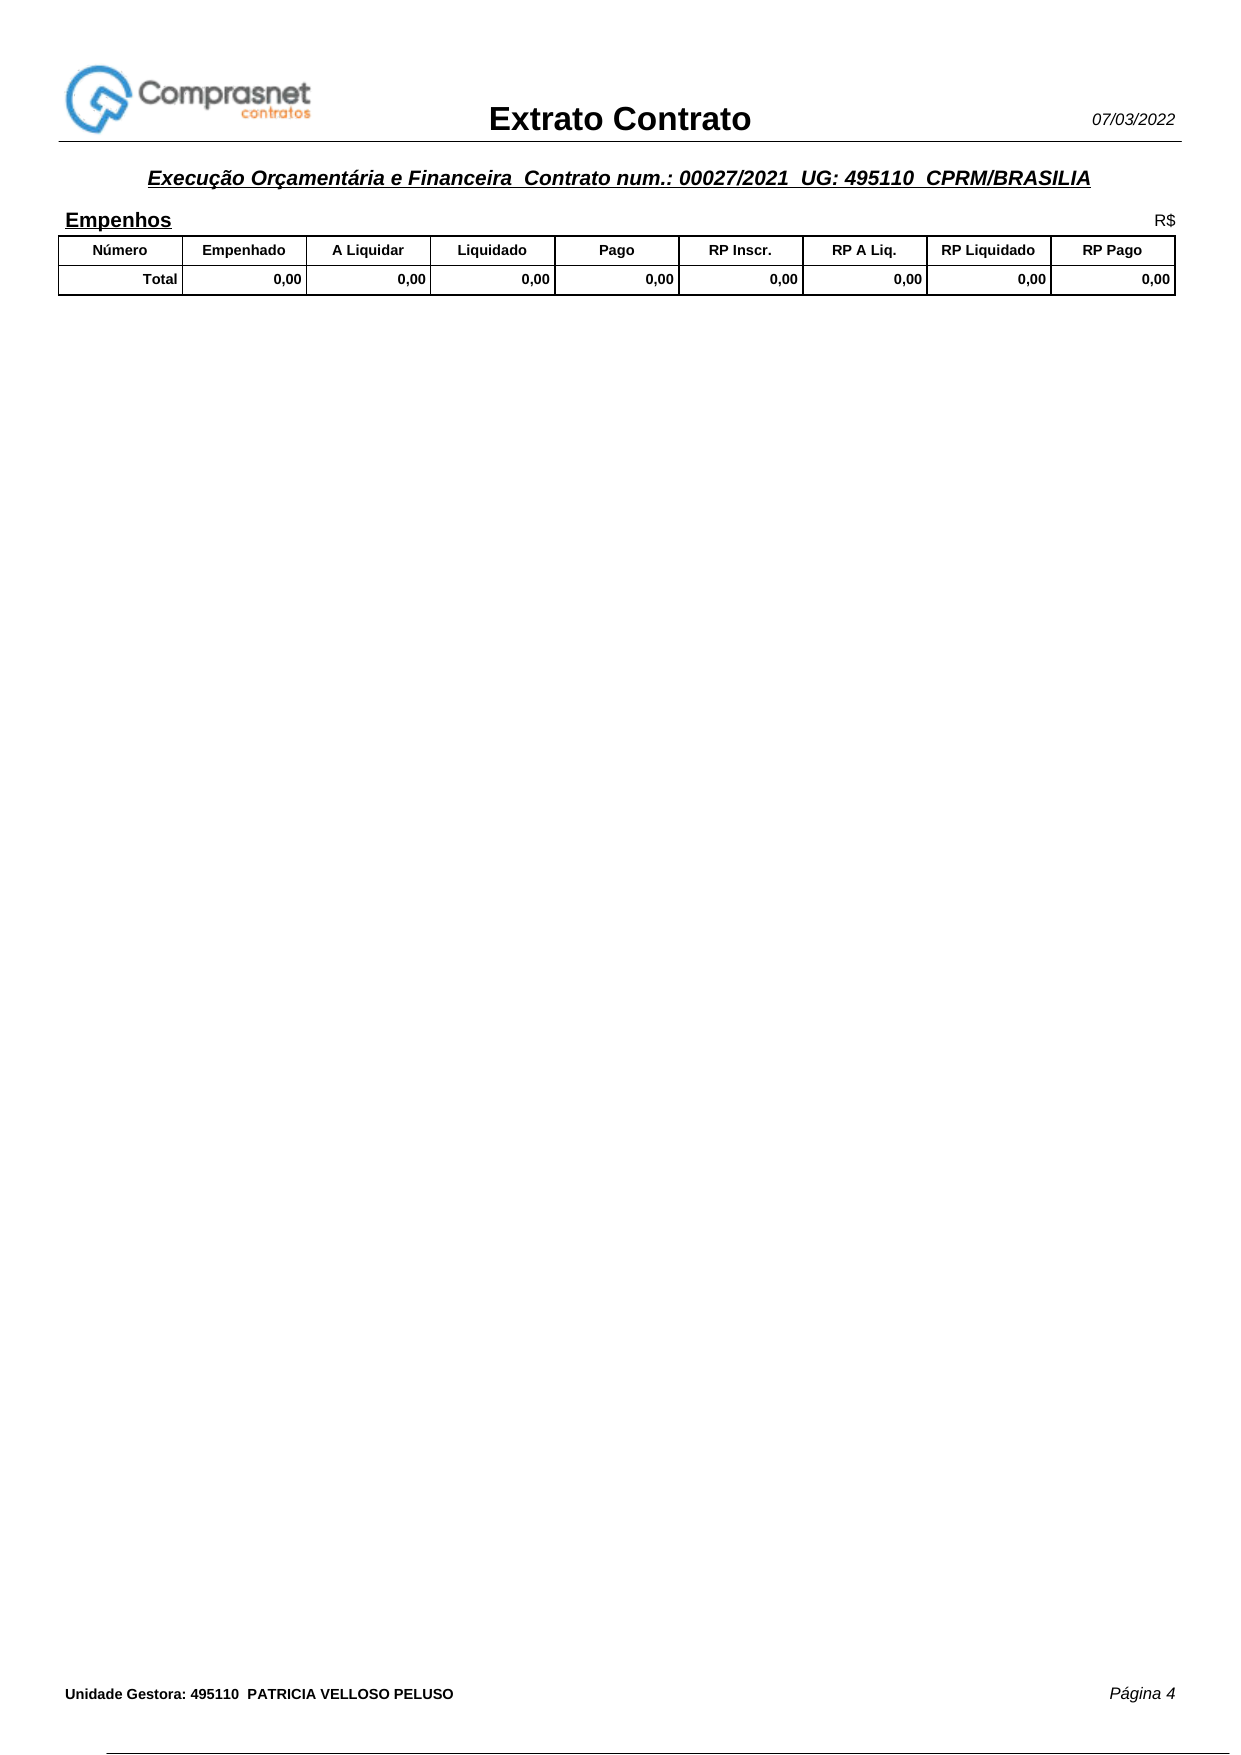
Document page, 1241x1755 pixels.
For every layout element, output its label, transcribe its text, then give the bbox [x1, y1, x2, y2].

table_cell 0,00 [928, 266, 1050, 294]
table_cell 0,00 [556, 266, 678, 294]
table_header Liquidado [431, 237, 554, 264]
table_header RP Pago [1052, 237, 1174, 264]
table_cell 0,00 [680, 266, 802, 294]
table_cell Total [59, 266, 182, 294]
table_cell 0,00 [307, 266, 430, 294]
table_header Número [59, 237, 182, 264]
table_header RP Liquidado [928, 237, 1050, 264]
subtitle Execução Orçamentária e Financeira ­ Contrato num.: 00027/2021 ­ UG: 495110 ­ CPRM/BRASILIA [48, 166, 1193, 190]
table_cell 0,00 [804, 266, 926, 294]
table_cell 0,00 [1052, 266, 1174, 294]
table_header RP Inscr. [680, 237, 802, 264]
table_cell 0,00 [431, 266, 554, 294]
text Empenhos R$ [48, 207, 1193, 231]
table_cell 0,00 [183, 266, 306, 294]
table_header Empenhado [183, 237, 306, 264]
table_header A Liquidar [307, 237, 430, 264]
table_header RP A Liq. [804, 237, 926, 264]
table_header Pago [556, 237, 678, 264]
